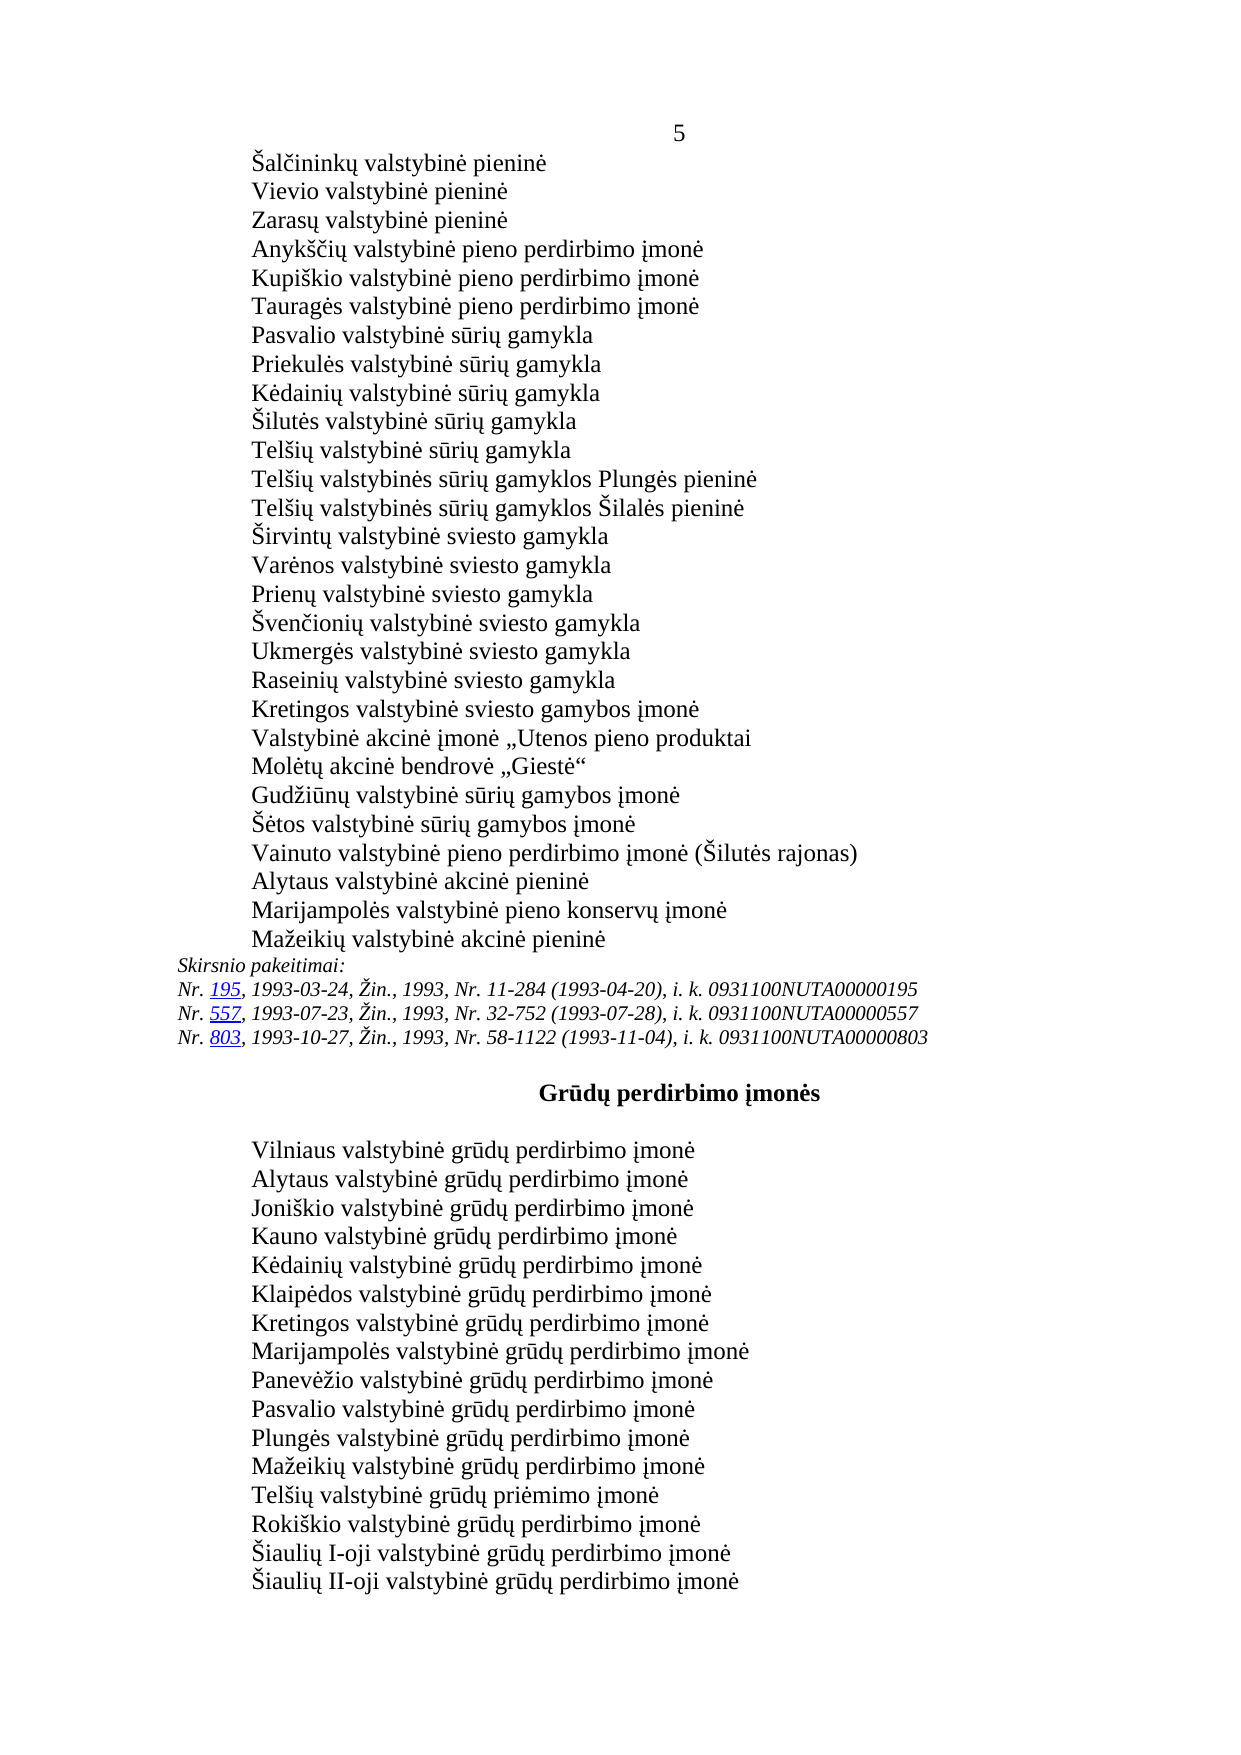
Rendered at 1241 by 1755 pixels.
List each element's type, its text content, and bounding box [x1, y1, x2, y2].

text Valstybinė akcinė įmonė „Utenos pieno produktai [177, 723, 1181, 751]
text Klaipėdos valstybinė grūdų perdirbimo įmonė [177, 1279, 1181, 1308]
text Joniškio valstybinė grūdų perdirbimo įmonė [177, 1193, 1181, 1221]
text Pasvalio valstybinė grūdų perdirbimo įmonė [177, 1394, 1181, 1423]
text Mažeikių valstybinė akcinė pieninė [177, 924, 1181, 953]
text Vainuto valstybinė pieno perdirbimo įmonė (Šilutės rajonas) [177, 838, 1181, 866]
text Kėdainių valstybinė sūrių gamykla [177, 378, 1181, 406]
text Kauno valstybinė grūdų perdirbimo įmonė [177, 1221, 1181, 1250]
text Plungės valstybinė grūdų perdirbimo įmonė [177, 1423, 1181, 1451]
text Telšių valstybinė sūrių gamykla [177, 435, 1181, 464]
text Marijampolės valstybinė pieno konservų įmonė [177, 895, 1181, 924]
text Nr. 195, 1993-03-24, Žin., 1993, Nr. 11-284 (1993-04-20), i. k. 0931100NUTA00000195 [177, 977, 1181, 1001]
text Vilniaus valstybinė grūdų perdirbimo įmonė [177, 1135, 1181, 1164]
text Priekulės valstybinė sūrių gamykla [177, 349, 1181, 378]
text Rokiškio valstybinė grūdų perdirbimo įmonė [177, 1509, 1181, 1538]
text Kretingos valstybinė sviesto gamybos įmonė [177, 694, 1181, 723]
text Šėtos valstybinė sūrių gamybos įmonė [177, 809, 1181, 838]
text Skirsnio pakeitimai: [177, 953, 1181, 977]
text Alytaus valstybinė grūdų perdirbimo įmonė [177, 1164, 1181, 1193]
text Šilutės valstybinė sūrių gamykla [177, 406, 1181, 435]
text Panevėžio valstybinė grūdų perdirbimo įmonė [177, 1365, 1181, 1394]
text Marijampolės valstybinė grūdų perdirbimo įmonė [177, 1336, 1181, 1365]
text Zarasų valstybinė pieninė [177, 205, 1181, 234]
text Telšių valstybinė grūdų priėmimo įmonė [177, 1480, 1181, 1509]
text Kėdainių valstybinė grūdų perdirbimo įmonė [177, 1250, 1181, 1279]
text Mažeikių valstybinė grūdų perdirbimo įmonė [177, 1451, 1181, 1480]
text Šiaulių I-oji valstybinė grūdų perdirbimo įmonė [177, 1538, 1181, 1566]
text Kupiškio valstybinė pieno perdirbimo įmonė [177, 263, 1181, 291]
text Tauragės valstybinė pieno perdirbimo įmonė [177, 291, 1181, 320]
text Gudžiūnų valstybinė sūrių gamybos įmonė [177, 780, 1181, 809]
text Raseinių valstybinė sviesto gamykla [177, 665, 1181, 694]
text Šalčininkų valstybinė pieninė [177, 148, 1181, 176]
text Švenčionių valstybinė sviesto gamykla [177, 608, 1181, 636]
text Pasvalio valstybinė sūrių gamykla [177, 320, 1181, 349]
text Prienų valstybinė sviesto gamykla [177, 579, 1181, 608]
text Kretingos valstybinė grūdų perdirbimo įmonė [177, 1308, 1181, 1336]
text Širvintų valstybinė sviesto gamykla [177, 521, 1181, 550]
text Vievio valstybinė pieninė [177, 176, 1181, 205]
text Ukmergės valstybinė sviesto gamykla [177, 636, 1181, 665]
text Nr. 803, 1993-10-27, Žin., 1993, Nr. 58-1122 (1993-11-04), i. k. 0931100NUTA00000803 [177, 1025, 1181, 1049]
text Molėtų akcinė bendrovė „Giestė“ [177, 751, 1181, 780]
text Nr. 557, 1993-07-23, Žin., 1993, Nr. 32-752 (1993-07-28), i. k. 0931100NUTA00000557 [177, 1001, 1181, 1025]
text Telšių valstybinės sūrių gamyklos Plungės pieninė [177, 464, 1181, 493]
text Alytaus valstybinė akcinė pieninė [177, 866, 1181, 895]
text Anykščių valstybinė pieno perdirbimo įmonė [177, 234, 1181, 263]
text Grūdų perdirbimo įmonės [177, 1078, 1181, 1106]
text Varėnos valstybinė sviesto gamykla [177, 550, 1181, 579]
text Telšių valstybinės sūrių gamyklos Šilalės pieninė [177, 493, 1181, 521]
text Šiaulių II-oji valstybinė grūdų perdirbimo įmonė [177, 1566, 1181, 1595]
